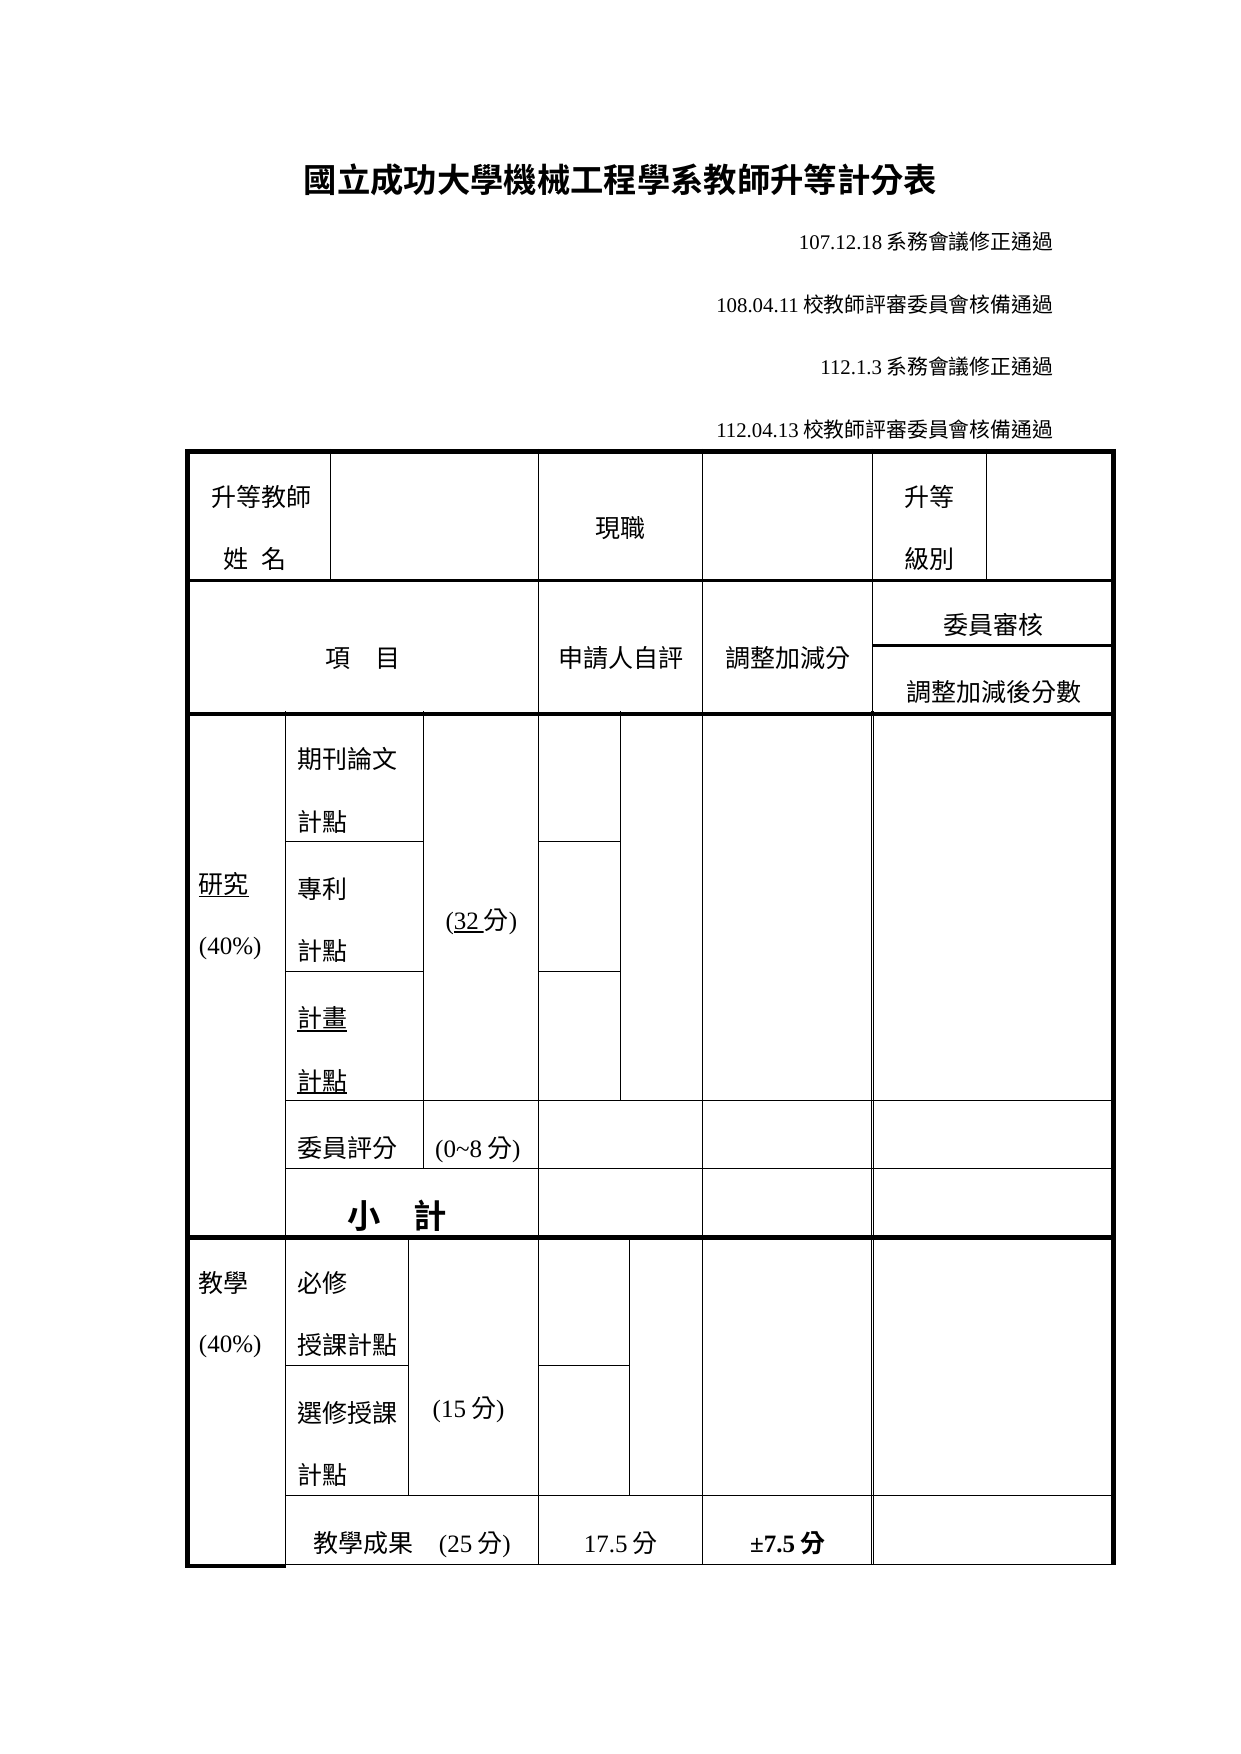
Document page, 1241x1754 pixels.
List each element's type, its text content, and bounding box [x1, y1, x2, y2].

table_cell [874, 1169, 1111, 1235]
text 108.04.11校教師評審委員會核備通過 [187, 261, 1053, 324]
table_cell [874, 1496, 1111, 1564]
table_cell 調整加減分 [703, 582, 872, 711]
table_cell [703, 716, 871, 1100]
table_cell [539, 1366, 629, 1494]
table_cell 委員審核 [873, 582, 1111, 644]
table_cell [874, 1240, 1111, 1494]
table_cell (15分) [409, 1240, 538, 1494]
table_cell 項 目 [190, 582, 538, 711]
table_cell [630, 1240, 702, 1494]
table_cell 期刊論文計點 [286, 716, 423, 841]
table_cell 申請人自評 [539, 582, 702, 711]
table_cell 計畫 計點 [286, 972, 423, 1100]
table_header 升等 級別 [873, 454, 986, 578]
table_header [987, 454, 1111, 578]
table_cell [621, 716, 702, 1100]
text 112.04.13校教師評審委員會核備通過 [187, 386, 1053, 449]
text 107.12.18系務會議修正通過 [187, 199, 1053, 261]
table_header [703, 454, 872, 578]
table_cell [539, 1240, 629, 1365]
table_cell [539, 972, 620, 1100]
table_cell 教學 (40%) [190, 1240, 285, 1564]
table_cell 必修 授課計點 [286, 1240, 408, 1365]
table_cell 調整加減後分數 [873, 647, 1111, 711]
table_cell [539, 1101, 702, 1168]
table_cell [539, 1169, 702, 1235]
table_cell [703, 1169, 871, 1235]
table_cell ±7.5分 [703, 1496, 871, 1564]
table_cell 研究 (40%) [190, 716, 285, 1235]
text 國立成功大學機械工程學系教師升等計分表 [187, 136, 1053, 199]
text 112.1.3系務會議修正通過 [187, 324, 1053, 386]
table_cell [874, 1101, 1111, 1168]
table_header 升等教師 姓 名 [190, 454, 330, 578]
table_cell (0~8分) [424, 1101, 538, 1168]
table_cell 教學成果 (25分) [286, 1496, 538, 1564]
table_cell [703, 1240, 871, 1494]
table_header [331, 454, 538, 578]
table_cell [874, 716, 1111, 1100]
table_cell 選修授課計點 [286, 1366, 408, 1494]
table_cell 委員評分 [286, 1101, 423, 1168]
table_cell (32分) [424, 716, 538, 1100]
table_cell [539, 842, 620, 971]
table_cell [539, 716, 620, 841]
table_cell 17.5分 [539, 1496, 702, 1564]
table_cell 專利 計點 [286, 842, 423, 971]
table_header 現職 [539, 454, 702, 578]
table_cell 小 計 [286, 1169, 538, 1235]
table_cell [703, 1101, 871, 1168]
